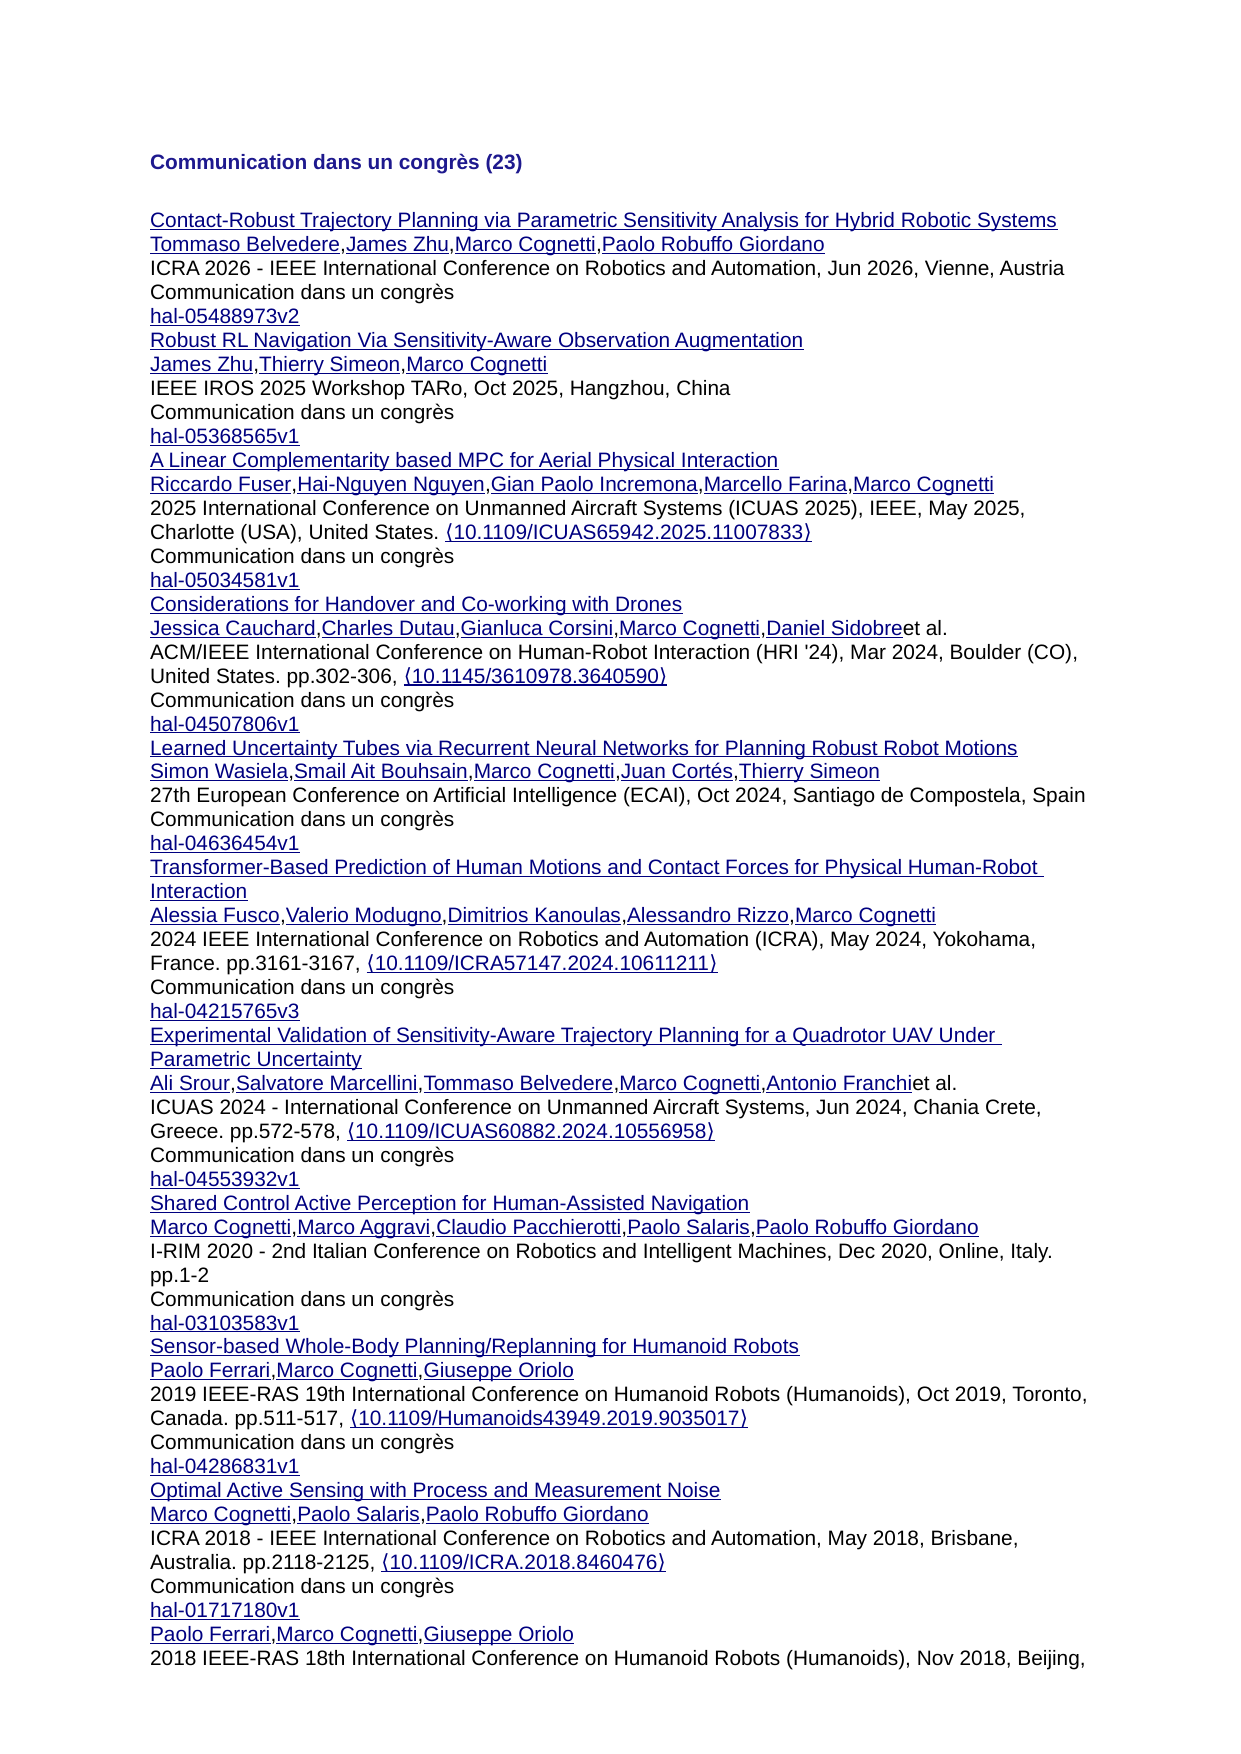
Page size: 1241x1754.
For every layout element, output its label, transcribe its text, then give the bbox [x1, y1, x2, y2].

table_header Contact-Robust Trajectory Planning via Parametric Sensitivity Analysis for Hybrid Robotic Systems Tommaso Belvedere,James Zhu,Marco Cognetti,Paolo Robuffo Giordano ICRA 2026 - IEEE International Conference on Robotics and Automation, Jun 2026, Vienne, Austria Communication dans un congrès hal-05488973v2 [150, 208, 1090, 328]
table_cell Optimal Active Sensing with Process and Measurement Noise Marco Cognetti,Paolo Salaris,Paolo Robuffo Giordano ICRA 2018 - IEEE International Conference on Robotics and Automation, May 2018, Brisbane, Australia. pp.2118-2125, ⟨10.1109/ICRA.2018.8460476⟩ Communication dans un congrès hal-01717180v1 [150, 1478, 1090, 1622]
table_cell Shared Control Active Perception for Human-Assisted Navigation Marco Cognetti,Marco Aggravi,Claudio Pacchierotti,Paolo Salaris,Paolo Robuffo Giordano I-RIM 2020 - 2nd Italian Conference on Robotics and Intelligent Machines, Dec 2020, Online, Italy. pp.1-2 Communication dans un congrès hal-03103583v1 [150, 1191, 1090, 1334]
table_cell A Linear Complementarity based MPC for Aerial Physical Interaction Riccardo Fuser,Hai-Nguyen Nguyen,Gian Paolo Incremona,Marcello Farina,Marco Cognetti 2025 International Conference on Unmanned Aircraft Systems (ICUAS 2025), IEEE, May 2025, Charlotte (USA), United States. ⟨10.1109/ICUAS65942.2025.11007833⟩ Communication dans un congrès hal-05034581v1 [150, 448, 1090, 592]
table_cell Sensor-based Whole-Body Planning/Replanning for Humanoid Robots Paolo Ferrari,Marco Cognetti,Giuseppe Oriolo 2019 IEEE-RAS 19th International Conference on Humanoid Robots (Humanoids), Oct 2019, Toronto, Canada. pp.511-517, ⟨10.1109/Humanoids43949.2019.9035017⟩ Communication dans un congrès hal-04286831v1 [150, 1334, 1090, 1478]
table_cell Anytime Whole-Body Planning/Replanning for Humanoid Robots Paolo Ferrari,Marco Cognetti,Giuseppe Oriolo 2018 IEEE-RAS 18th International Conference on Humanoid Robots (Humanoids), Nov 2018, Beijing, China. pp.1-9 Communication dans un congrès hal-02265289v1 [150, 1622, 1090, 1670]
table_cell Learned Uncertainty Tubes via Recurrent Neural Networks for Planning Robust Robot Motions Simon Wasiela,Smail Ait Bouhsain,Marco Cognetti,Juan Cortés,Thierry Simeon 27th European Conference on Artificial Intelligence (ECAI), Oct 2024, Santiago de Compostela, Spain Communication dans un congrès hal-04636454v1 [150, 735, 1090, 855]
table_cell Experimental Validation of Sensitivity-Aware Trajectory Planning for a Quadrotor UAV Under Parametric Uncertainty Ali Srour,Salvatore Marcellini,Tommaso Belvedere,Marco Cognetti,Antonio Franchiet al. ICUAS 2024 - International Conference on Unmanned Aircraft Systems, Jun 2024, Chania Crete, Greece. pp.572-578, ⟨10.1109/ICUAS60882.2024.10556958⟩ Communication dans un congrès hal-04553932v1 [150, 1023, 1090, 1191]
table_cell Transformer-Based Prediction of Human Motions and Contact Forces for Physical Human-Robot Interaction Alessia Fusco,Valerio Modugno,Dimitrios Kanoulas,Alessandro Rizzo,Marco Cognetti 2024 IEEE International Conference on Robotics and Automation (ICRA), May 2024, Yokohama, France. pp.3161-3167, ⟨10.1109/ICRA57147.2024.10611211⟩ Communication dans un congrès hal-04215765v3 [150, 855, 1090, 1023]
table_cell Considerations for Handover and Co-working with Drones Jessica Cauchard,Charles Dutau,Gianluca Corsini,Marco Cognetti,Daniel Sidobreet al. ACM/IEEE International Conference on Human-Robot Interaction (HRI '24), Mar 2024, Boulder (CO), United States. pp.302-306, ⟨10.1145/3610978.3640590⟩ Communication dans un congrès hal-04507806v1 [150, 592, 1090, 735]
subtitle Communication dans un congrès (23) [150, 150, 1090, 174]
table_cell Robust RL Navigation Via Sensitivity-Aware Observation Augmentation James Zhu,Thierry Simeon,Marco Cognetti IEEE IROS 2025 Workshop TARo, Oct 2025, Hangzhou, China Communication dans un congrès hal-05368565v1 [150, 328, 1090, 448]
